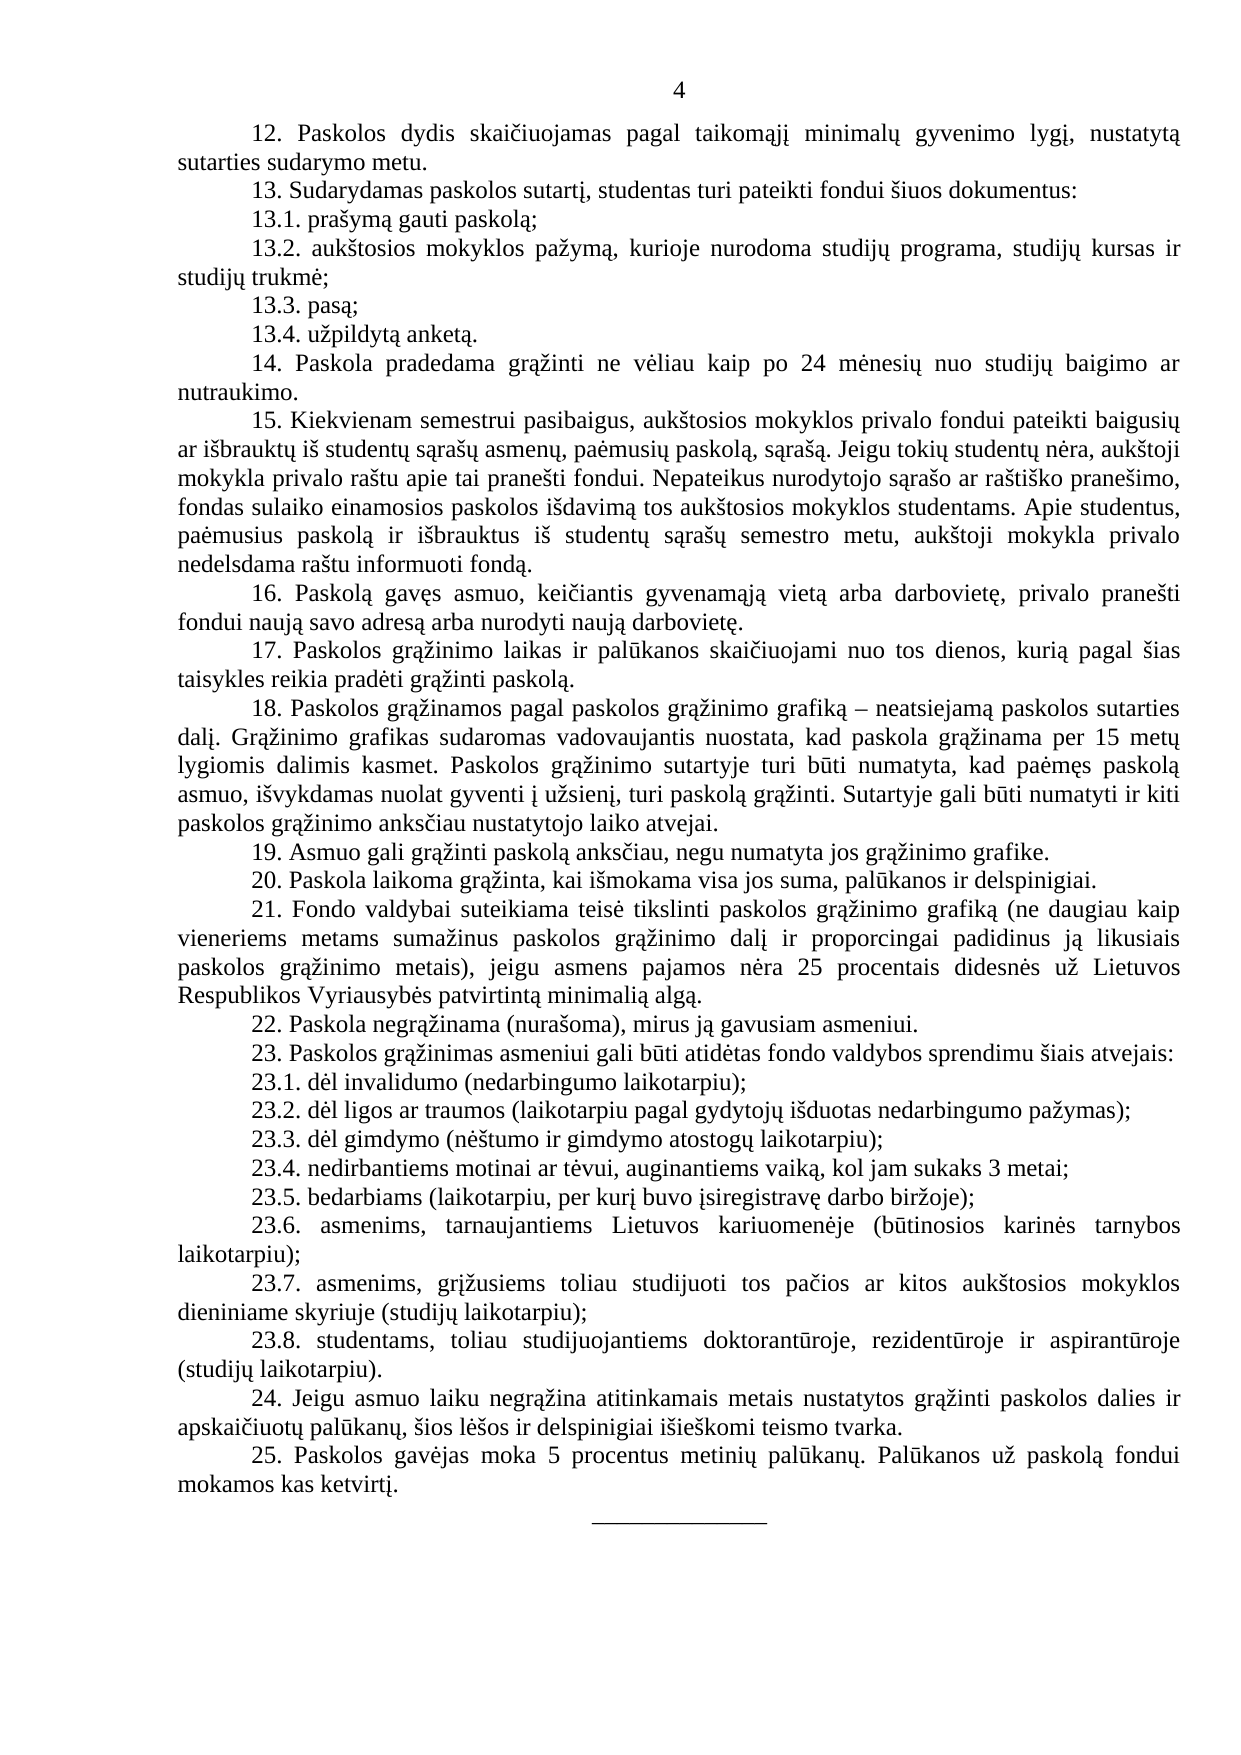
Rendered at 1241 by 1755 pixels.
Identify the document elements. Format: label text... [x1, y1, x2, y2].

text 13.4. užpildytą anketą. [177, 319, 1181, 348]
text 22. Paskola negrąžinama (nurašoma), mirus ją gavusiam asmeniui. [177, 1009, 1181, 1038]
text 23.2. dėl ligos ar traumos (laikotarpiu pagal gydytojų išduotas nedarbingumo pažymas); [177, 1096, 1181, 1124]
text 13.2. aukštosios mokyklos pažymą, kurioje nurodoma studijų programa, studijų kursas ir studijų trukmė; [177, 233, 1181, 291]
text 23. Paskolos grąžinimas asmeniui gali būti atidėtas fondo valdybos sprendimu šiais atvejais: [177, 1038, 1181, 1067]
text 19. Asmuo gali grąžinti paskolą anksčiau, negu numatyta jos grąžinimo grafike. [177, 837, 1181, 866]
text 25. Paskolos gavėjas moka 5 procentus metinių palūkanų. Palūkanos už paskolą fondui mokamos kas ketvirtį. [177, 1441, 1181, 1498]
text 18. Paskolos grąžinamos pagal paskolos grąžinimo grafiką – neatsiejamą paskolos sutarties dalį. Grąžinimo grafikas sudaromas vadovaujantis nuostata, kad paskola grąžinama per 15 metų lygiomis dalimis kasmet. Paskolos grąžinimo sutartyje turi būti numatyta, kad paėmęs paskolą asmuo, išvykdamas nuolat gyventi į užsienį, turi paskolą grąžinti. Sutartyje gali būti numatyti ir kiti paskolos grąžinimo anksčiau nustatytojo laiko atvejai. [177, 693, 1181, 837]
text 13. Sudarydamas paskolos sutartį, studentas turi pateikti fondui šiuos dokumentus: [177, 176, 1181, 204]
text 17. Paskolos grąžinimo laikas ir palūkanos skaičiuojami nuo tos dienos, kurią pagal šias taisykles reikia pradėti grąžinti paskolą. [177, 636, 1181, 693]
text 21. Fondo valdybai suteikiama teisė tikslinti paskolos grąžinimo grafiką (ne daugiau kaip vieneriems metams sumažinus paskolos grąžinimo dalį ir proporcingai padidinus ją likusiais paskolos grąžinimo metais), jeigu asmens pajamos nėra 25 procentais didesnės už Lietuvos Respublikos Vyriausybės patvirtintą minimalią algą. [177, 894, 1181, 1009]
text ______________ [177, 1498, 1181, 1527]
text 23.3. dėl gimdymo (nėštumo ir gimdymo atostogų laikotarpiu); [177, 1124, 1181, 1153]
text 23.6. asmenims, tarnaujantiems Lietuvos kariuomenėje (būtinosios karinės tarnybos laikotarpiu); [177, 1211, 1181, 1268]
text 23.1. dėl invalidumo (nedarbingumo laikotarpiu); [177, 1067, 1181, 1096]
text 13.1. prašymą gauti paskolą; [177, 204, 1181, 233]
text 24. Jeigu asmuo laiku negrąžina atitinkamais metais nustatytos grąžinti paskolos dalies ir apskaičiuotų palūkanų, šios lėšos ir delspinigiai išieškomi teismo tvarka. [177, 1383, 1181, 1441]
text 23.8. studentams, toliau studijuojantiems doktorantūroje, rezidentūroje ir aspirantūroje (studijų laikotarpiu). [177, 1326, 1181, 1383]
text 23.4. nedirbantiems motinai ar tėvui, auginantiems vaiką, kol jam sukaks 3 metai; [177, 1153, 1181, 1182]
text 20. Paskola laikoma grąžinta, kai išmokama visa jos suma, palūkanos ir delspinigiai. [177, 866, 1181, 894]
text 23.7. asmenims, grįžusiems toliau studijuoti tos pačios ar kitos aukštosios mokyklos dieniniame skyriuje (studijų laikotarpiu); [177, 1268, 1181, 1326]
text 15. Kiekvienam semestrui pasibaigus, aukštosios mokyklos privalo fondui pateikti baigusių ar išbrauktų iš studentų sąrašų asmenų, paėmusių paskolą, sąrašą. Jeigu tokių studentų nėra, aukštoji mokykla privalo raštu apie tai pranešti fondui. Nepateikus nurodytojo sąrašo ar raštiško pranešimo, fondas sulaiko einamosios paskolos išdavimą tos aukštosios mokyklos studentams. Apie studentus, paėmusius paskolą ir išbrauktus iš studentų sąrašų semestro metu, aukštoji mokykla privalo nedelsdama raštu informuoti fondą. [177, 406, 1181, 578]
text 14. Paskola pradedama grąžinti ne vėliau kaip po 24 mėnesių nuo studijų baigimo ar nutraukimo. [177, 348, 1181, 406]
text 16. Paskolą gavęs asmuo, keičiantis gyvenamąją vietą arba darbovietę, privalo pranešti fondui naują savo adresą arba nurodyti naują darbovietę. [177, 578, 1181, 636]
text 12. Paskolos dydis skaičiuojamas pagal taikomąjį minimalų gyvenimo lygį, nustatytą sutarties sudarymo metu. [177, 118, 1181, 176]
text 23.5. bedarbiams (laikotarpiu, per kurį buvo įsiregistravę darbo biržoje); [177, 1182, 1181, 1211]
text 13.3. pasą; [177, 291, 1181, 319]
